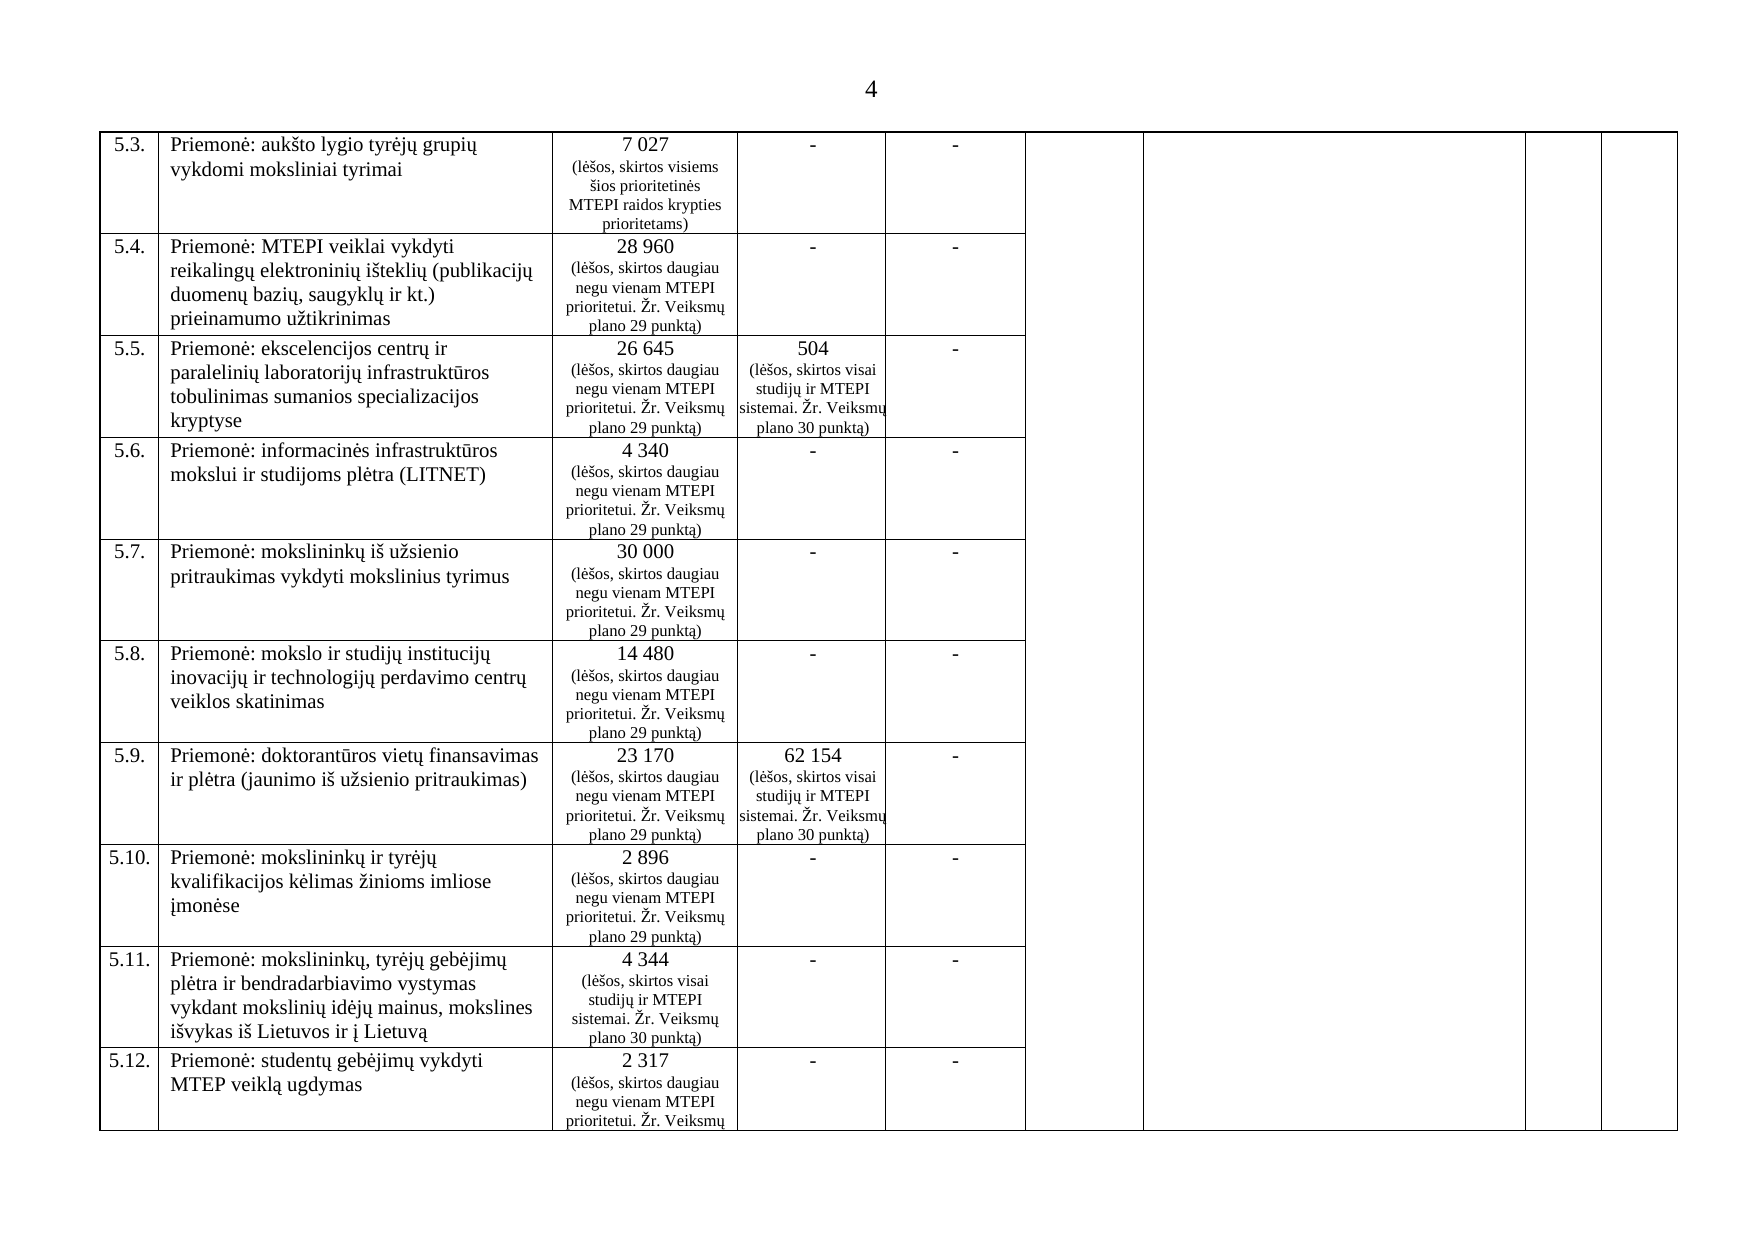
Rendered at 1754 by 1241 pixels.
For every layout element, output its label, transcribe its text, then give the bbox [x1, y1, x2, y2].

table_cell 5.5. [101, 336, 158, 437]
table_cell 5.11. [101, 947, 158, 1047]
table_cell 5.10. [101, 845, 158, 946]
table_cell - [738, 133, 885, 233]
table_cell - [738, 1048, 885, 1130]
table_cell - [886, 133, 1025, 233]
table_cell 28 960 (lėšos, skirtos daugiau negu vienam MTEPI prioritetui. Žr. Veiksmų plano 29 punktą) [553, 234, 737, 335]
table_cell Priemonė: mokslininkų iš užsienio pritraukimas vykdyti mokslinius tyrimus [159, 540, 552, 640]
table_cell - [886, 540, 1025, 640]
table_cell Priemonė: ekscelencijos centrų ir paralelinių laboratorijų infrastruktūros tobulinimas sumanios specializacijos kryptyse [159, 336, 552, 437]
table_cell - [738, 234, 885, 335]
table_cell 5.8. [101, 641, 158, 742]
table_cell Priemonė: mokslo ir studijų institucijų inovacijų ir technologijų perdavimo centrų veiklos skatinimas [159, 641, 552, 742]
table_cell Priemonė: mokslininkų, tyrėjų gebėjimų plėtra ir bendradarbiavimo vystymas vykdant mokslinių idėjų mainus, mokslines išvykas iš Lietuvos ir į Lietuvą [159, 947, 552, 1047]
table_cell - [886, 641, 1025, 742]
table_cell 5.6. [101, 438, 158, 538]
table_cell Priemonė: aukšto lygio tyrėjų grupių vykdomi moksliniai tyrimai [159, 133, 552, 233]
table_cell 62 154 (lėšos, skirtos visai studijų ir MTEPI sistemai. Žr. Veiksmų plano 30 punktą) [738, 743, 885, 844]
table_cell - [738, 845, 885, 946]
table_cell 5.9. [101, 743, 158, 844]
table_cell - [886, 1048, 1025, 1130]
table_cell Priemonė: mokslininkų ir tyrėjų kvalifikacijos kėlimas žinioms imliose įmonėse [159, 845, 552, 946]
table_cell 30 000 (lėšos, skirtos daugiau negu vienam MTEPI prioritetui. Žr. Veiksmų plano 29 punktą) [553, 540, 737, 640]
table_cell Priemonė: MTEPI veiklai vykdyti reikalingų elektroninių išteklių (publikacijų duomenų bazių, saugyklų ir kt.) prieinamumo užtikrinimas [159, 234, 552, 335]
table_cell [1144, 133, 1525, 1130]
table_cell 23 170 (lėšos, skirtos daugiau negu vienam MTEPI prioritetui. Žr. Veiksmų plano 29 punktą) [553, 743, 737, 844]
table_cell - [738, 641, 885, 742]
table_cell 14 480 (lėšos, skirtos daugiau negu vienam MTEPI prioritetui. Žr. Veiksmų plano 29 punktą) [553, 641, 737, 742]
table_cell - [738, 540, 885, 640]
table_cell 7 027 (lėšos, skirtos visiems šios prioritetinės MTEPI raidos krypties prioritetams) [553, 133, 737, 233]
table_cell 5.3. [101, 133, 158, 233]
table_cell - [886, 947, 1025, 1047]
table_cell 2 896 (lėšos, skirtos daugiau negu vienam MTEPI prioritetui. Žr. Veiksmų plano 29 punktą) [553, 845, 737, 946]
table_cell - [886, 234, 1025, 335]
table_cell 5.12. [101, 1048, 158, 1130]
table_cell - [886, 845, 1025, 946]
table_cell [1526, 133, 1601, 1130]
table_cell 2 317 (lėšos, skirtos daugiau negu vienam MTEPI prioritetui. Žr. Veiksmų [553, 1048, 737, 1130]
table_cell 4 344 (lėšos, skirtos visai studijų ir MTEPI sistemai. Žr. Veiksmų plano 30 punktą) [553, 947, 737, 1047]
table_cell 4 340 (lėšos, skirtos daugiau negu vienam MTEPI prioritetui. Žr. Veiksmų plano 29 punktą) [553, 438, 737, 538]
table_cell 26 645 (lėšos, skirtos daugiau negu vienam MTEPI prioritetui. Žr. Veiksmų plano 29 punktą) [553, 336, 737, 437]
table_cell - [886, 336, 1025, 437]
table_cell Priemonė: studentų gebėjimų vykdyti MTEP veiklą ugdymas [159, 1048, 552, 1130]
table_cell - [738, 947, 885, 1047]
table_cell - [886, 743, 1025, 844]
table_cell Priemonė: doktorantūros vietų finansavimas ir plėtra (jaunimo iš užsienio pritraukimas) [159, 743, 552, 844]
table_cell [1026, 133, 1143, 1130]
table_cell Priemonė: informacinės infrastruktūros mokslui ir studijoms plėtra (LITNET) [159, 438, 552, 538]
table_cell [1602, 133, 1677, 1130]
table_cell 504 (lėšos, skirtos visai studijų ir MTEPI sistemai. Žr. Veiksmų plano 30 punktą) [738, 336, 885, 437]
table_cell - [738, 438, 885, 538]
table_cell 5.4. [101, 234, 158, 335]
table_cell - [886, 438, 1025, 538]
table_cell 5.7. [101, 540, 158, 640]
